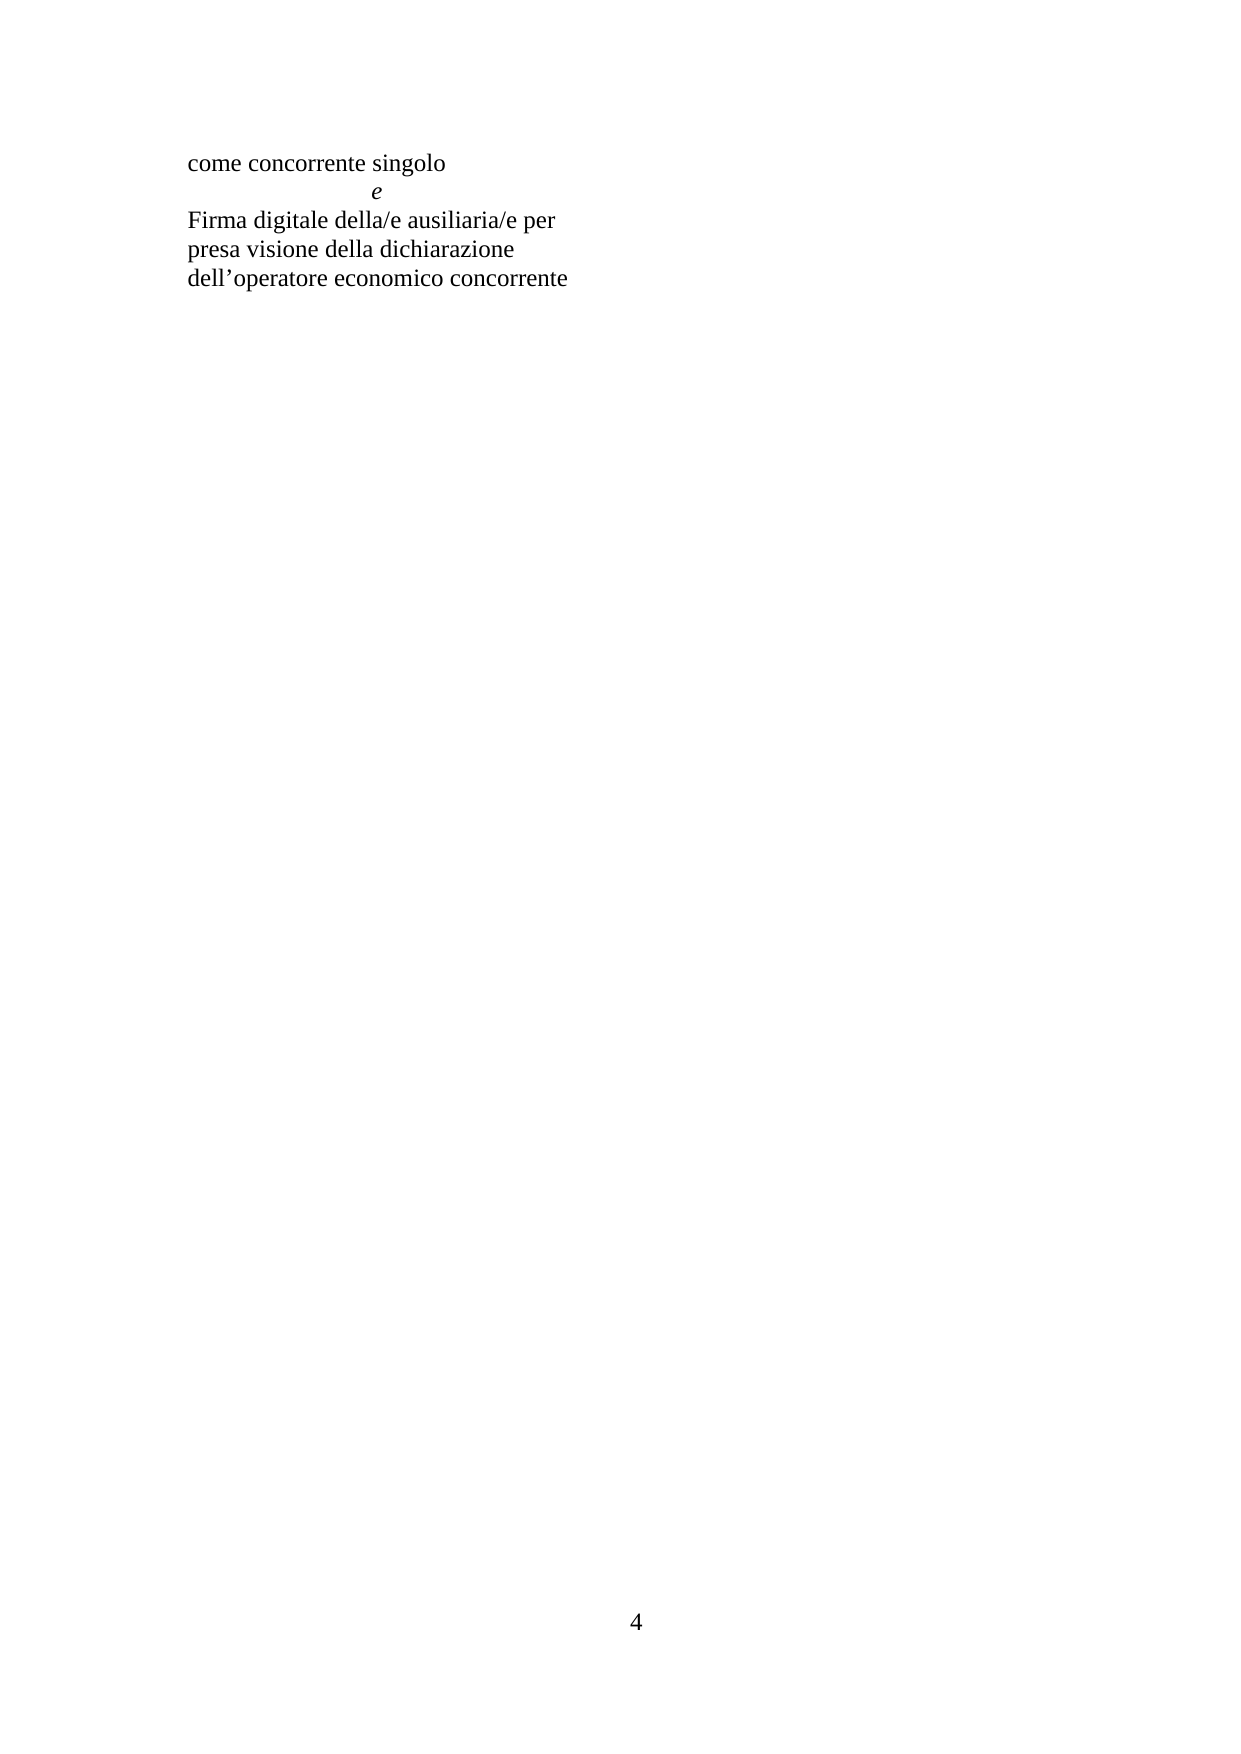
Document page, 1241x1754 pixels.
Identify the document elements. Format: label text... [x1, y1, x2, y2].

text e [297, 176, 1122, 205]
text presa visione della dichiarazione [150, 234, 1122, 263]
text Firma digitale della/e ausiliaria/e per [187, 205, 1122, 234]
text come concorrente singolo [187, 148, 1122, 176]
text dell’operatore economico concorrente [150, 263, 1122, 291]
